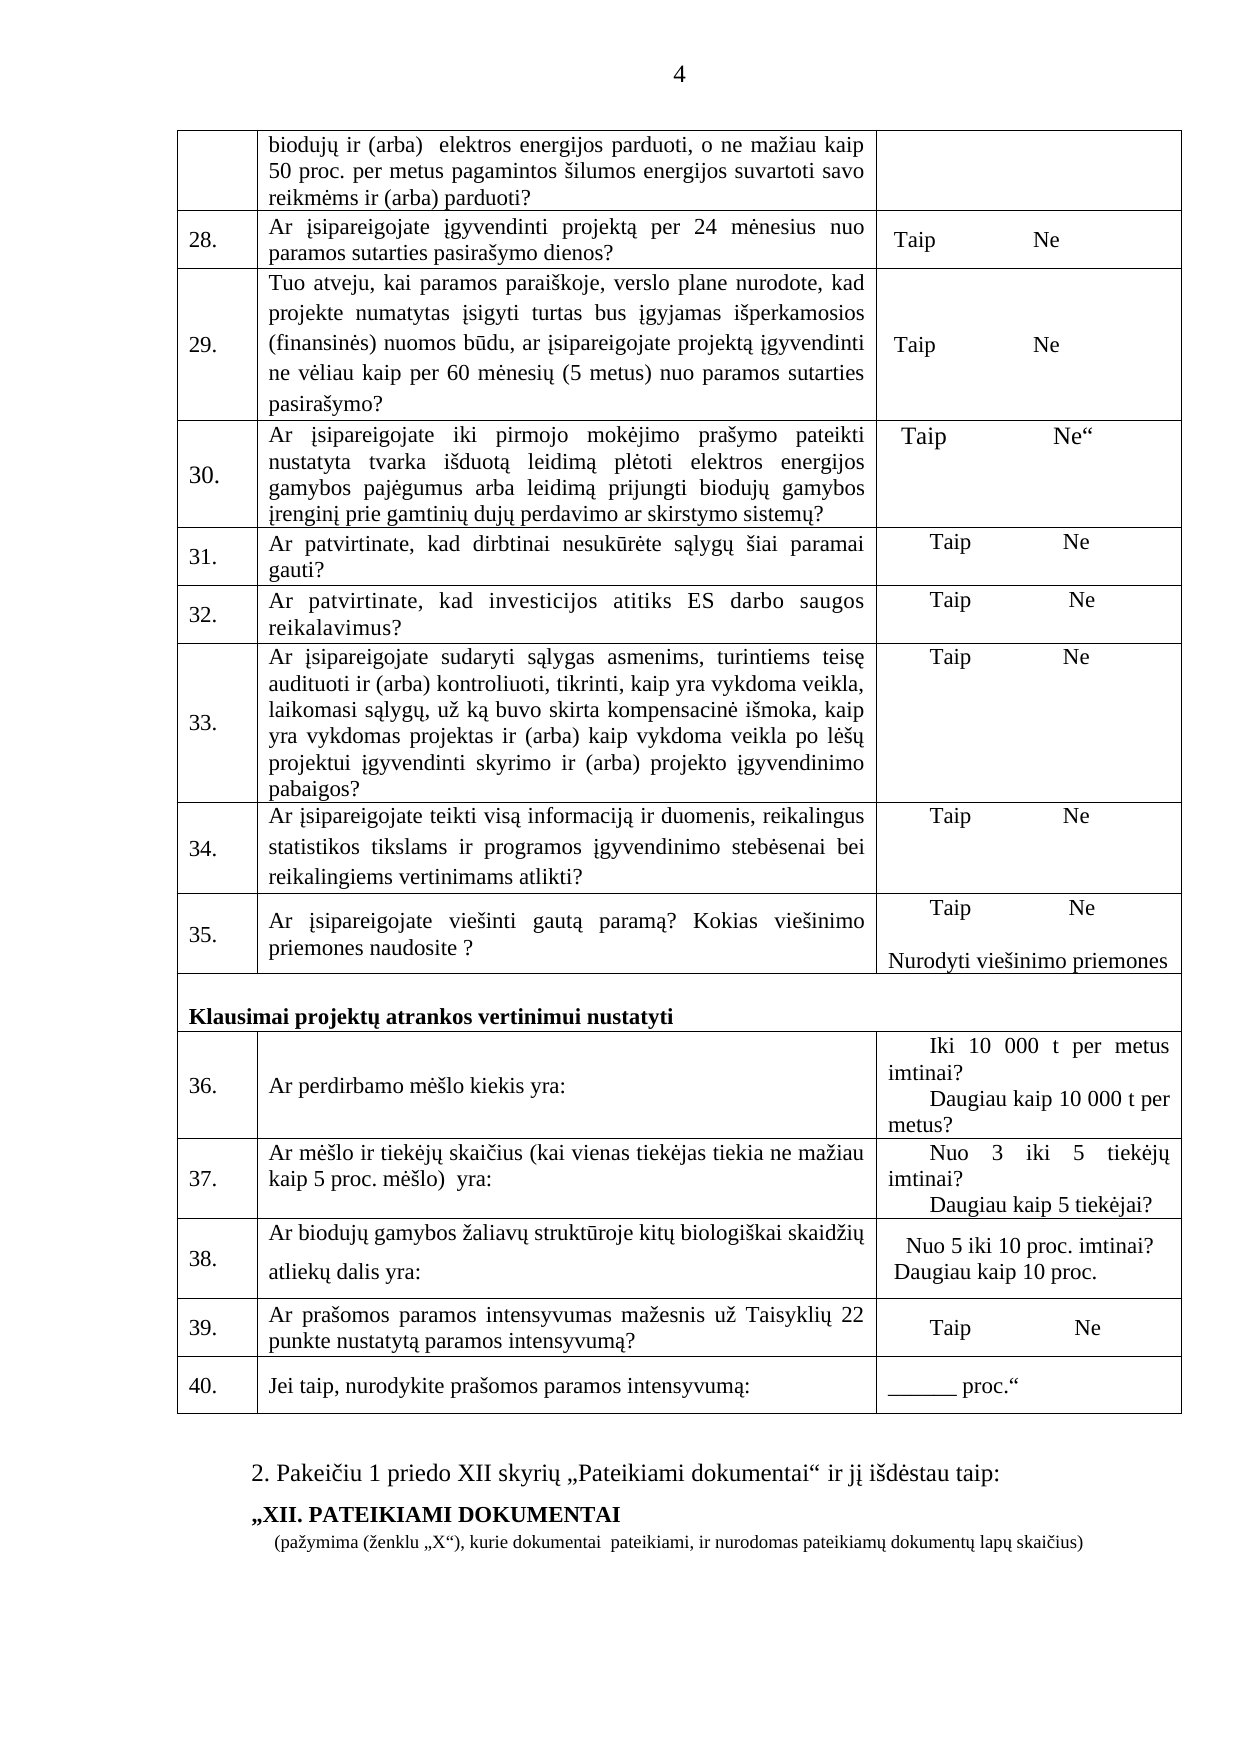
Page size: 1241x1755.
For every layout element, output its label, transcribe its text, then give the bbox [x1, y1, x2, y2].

table_cell Ar mėšlo ir tiekėjų skaičius (kai vienas tiekėjas tiekia ne mažiau kaip 5 proc. mėšlo) yra: [258, 1139, 876, 1218]
table_cell 39. [178, 1299, 257, 1356]
table_cell Ar įsipareigojate iki pirmojo mokėjimo prašymo pateikti nustatyta tvarka išduotą leidimą plėtoti elektros energijos gamybos pajėgumus arba leidimą prijungti biodujų gamybos įrenginį prie gamtinių dujų perdavimo ar skirstymo sistemų? [258, 421, 876, 527]
table_cell biodujų ir (arba) elektros energijos parduoti, o ne mažiau kaip 50 proc. per metus pagamintos šilumos energijos suvartoti savo reikmėms ir (arba) parduoti? [258, 131, 876, 210]
table_cell 36. [178, 1032, 257, 1138]
table_cell Ar biodujų gamybos žaliavų struktūroje kitų biologiškai skaidžių atliekų dalis yra: [258, 1219, 876, 1298]
table_cell Ar įsipareigojate teikti visą informaciją ir duomenis, reikalingus statistikos tikslams ir programos įgyvendinimo stebėsenai bei reikalingiems vertinimams atlikti? [258, 803, 876, 893]
table_cell Ar įsipareigojate įgyvendinti projektą per 24 mėnesius nuo paramos sutarties pasirašymo dienos? [258, 211, 876, 268]
table_cell 29. [178, 269, 257, 420]
table_cell 30. [178, 421, 257, 527]
table_cell Taip Ne“ [877, 421, 1181, 527]
table_cell Tuo atveju, kai paramos paraiškoje, verslo plane nurodote, kad projekte numatytas įsigyti turtas bus įgyjamas išperkamosios (finansinės) nuomos būdu, ar įsipareigojate projektą įgyvendinti ne vėliau kaip per 60 mėnesių (5 metus) nuo paramos sutarties pasirašymo? [258, 269, 876, 420]
table_cell 35. [178, 894, 257, 973]
table_cell Taip Ne [877, 586, 1181, 642]
table_cell 37. [178, 1139, 257, 1218]
table_cell Ar įsipareigojate viešinti gautą paramą? Kokias viešinimo priemones naudosite ? [258, 894, 876, 973]
table_cell [877, 131, 1181, 210]
table_cell Klausimai projektų atrankos vertinimui nustatyti [178, 974, 1181, 1031]
table_cell Taip Ne [877, 269, 1181, 420]
table_cell Ar perdirbamo mėšlo kiekis yra: [258, 1032, 876, 1138]
table_cell Nuo 5 iki 10 proc. imtinai? Daugiau kaip 10 proc. [877, 1219, 1181, 1298]
table_cell Taip Ne [877, 1299, 1181, 1356]
table_cell Ar patvirtinate, kad investicijos atitiks ES darbo saugos reikalavimus? [258, 586, 876, 642]
table_cell Jei taip, nurodykite prašomos paramos intensyvumą: [258, 1357, 876, 1413]
table_cell Ar įsipareigojate sudaryti sąlygas asmenims, turintiems teisę audituoti ir (arba) kontroliuoti, tikrinti, kaip yra vykdoma veikla, laikomasi sąlygų, už ką buvo skirta kompensacinė išmoka, kaip yra vykdomas projektas ir (arba) kaip vykdoma veikla po lėšų projektui įgyvendinti skyrimo ir (arba) projekto įgyvendinimo pabaigos? [258, 644, 876, 802]
table_cell Taip Ne [877, 528, 1181, 584]
text „XII. PATEIKIAMi DOKUMENTAI [177, 1501, 1181, 1527]
table_cell Nuo 3 iki 5 tiekėjų imtinai? Daugiau kaip 5 tiekėjai? [877, 1139, 1181, 1218]
text 2. Pakeičiu 1 priedo XII skyrių „Pateikiami dokumentai“ ir jį išdėstau taip: [177, 1457, 1181, 1486]
table_cell [178, 131, 257, 210]
table_cell 34. [178, 803, 257, 893]
table_cell ______ proc.“ [877, 1357, 1181, 1413]
table_cell 28. [178, 211, 257, 268]
table_cell Taip Ne [877, 211, 1181, 268]
table_cell 31. [178, 528, 257, 584]
table_cell Ar patvirtinate, kad dirbtinai nesukūrėte sąlygų šiai paramai gauti? [258, 528, 876, 584]
table_cell 32. [178, 586, 257, 642]
table_cell 38. [178, 1219, 257, 1298]
table_cell Taip Ne [877, 644, 1181, 802]
table_cell 33. [178, 644, 257, 802]
table_cell Iki 10 000 t per metus imtinai? Daugiau kaip 10 000 t per metus? [877, 1032, 1181, 1138]
table_cell 40. [178, 1357, 257, 1413]
table_cell Ar prašomos paramos intensyvumas mažesnis už Taisyklių 22 punkte nustatytą paramos intensyvumą? [258, 1299, 876, 1356]
table_cell Taip Ne Nurodyti viešinimo priemones [877, 894, 1181, 973]
text (pažymima (ženklu „X“), kurie dokumentai pateikiami, ir nurodomas pateikiamų dokumentų lapų skaičius) [177, 1531, 1181, 1552]
table_cell Taip Ne [877, 803, 1181, 893]
